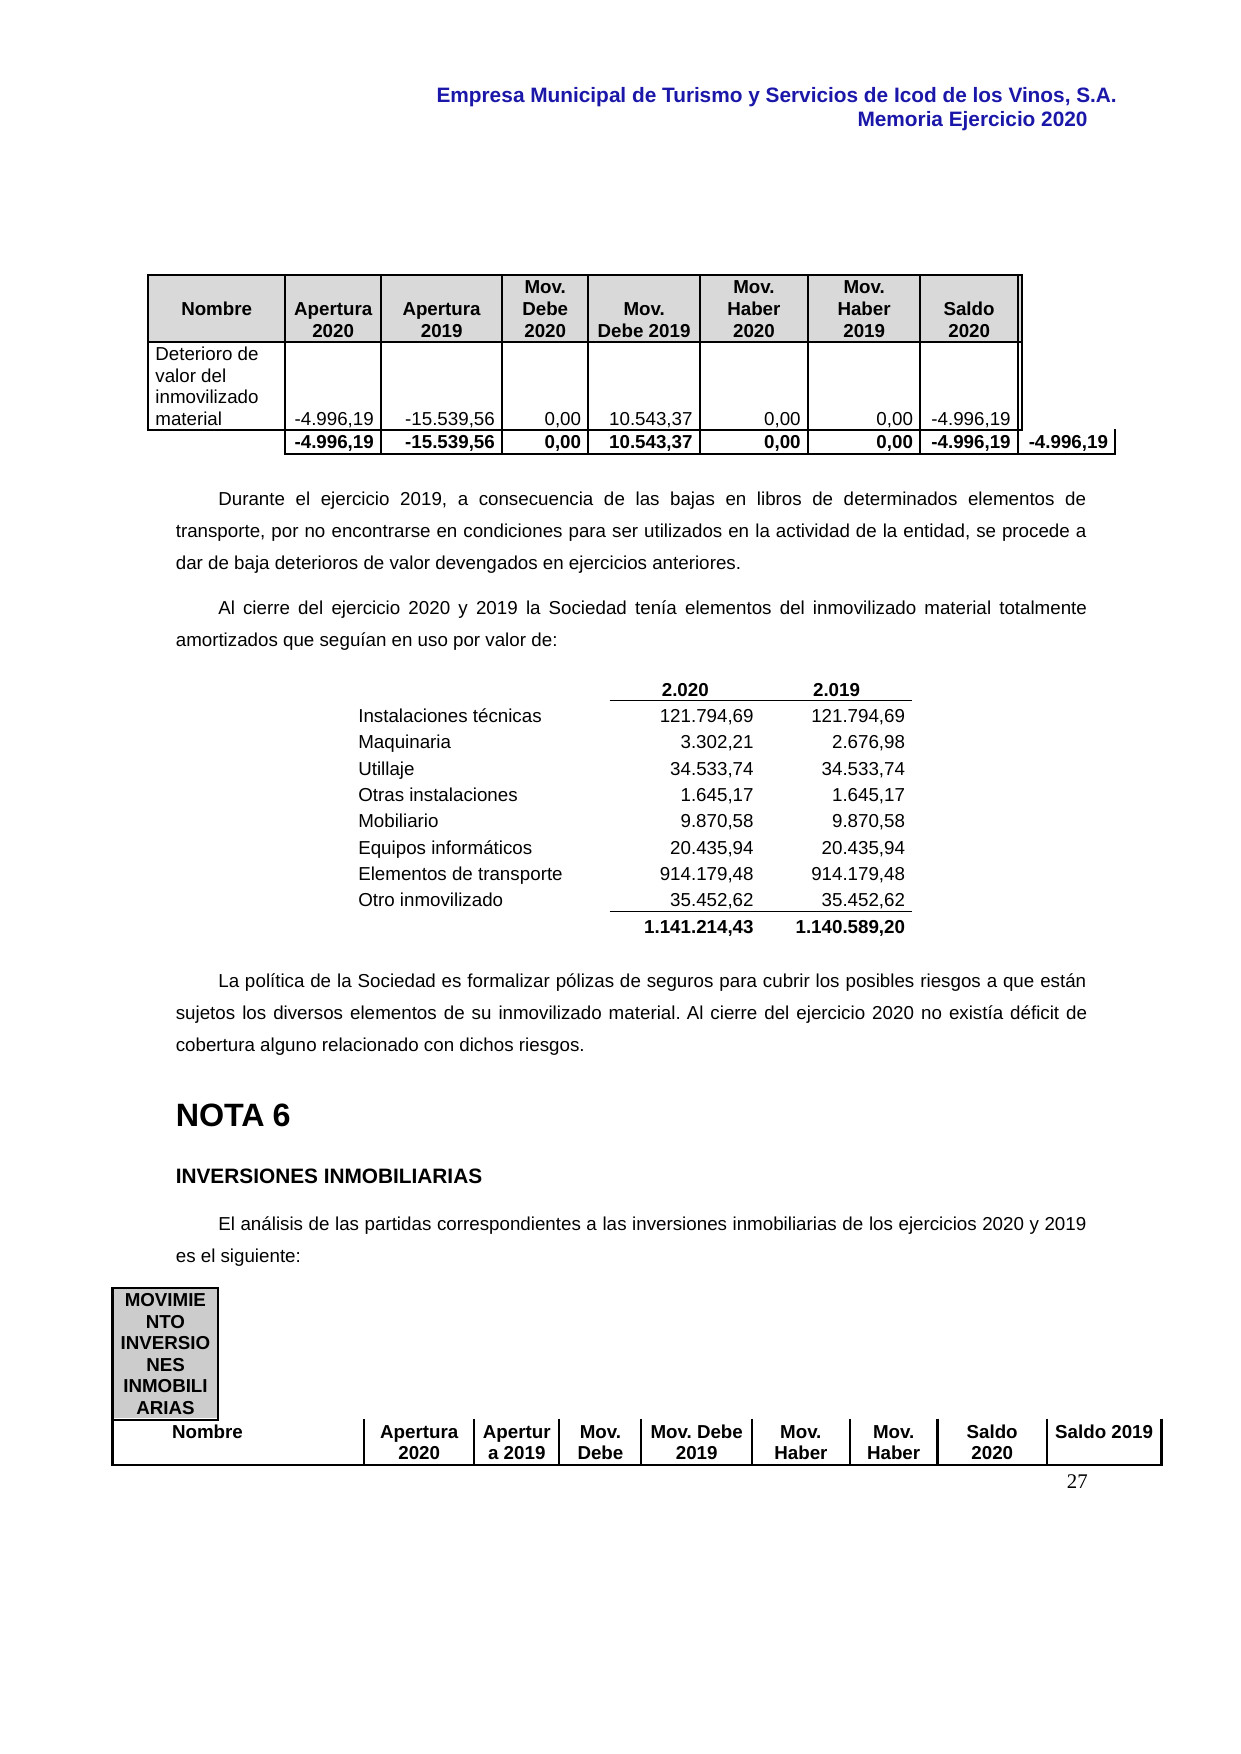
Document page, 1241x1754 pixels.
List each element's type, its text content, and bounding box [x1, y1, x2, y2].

table_cell 914.179,48 [761, 858, 912, 884]
table_cell 20.435,94 [761, 832, 912, 858]
table_header Saldo 2020 [921, 276, 1017, 341]
table_header 2.020 [610, 674, 761, 700]
text Durante el ejercicio 2019, a consecuencia de las bajas en libros de determinados elementos de transporte, por no encontrarse en condiciones para ser utilizados en la actividad de la entidad, se procede a dar de baja deterioros de valor devengados en ejercicios anteriores. [176, 487, 1087, 573]
table_cell Maquinaria [351, 726, 609, 753]
table_cell Elementos de transporte [351, 858, 609, 884]
table_cell Deterioro de valor del inmovilizado material [149, 343, 284, 429]
table_header Apertura 2019 [382, 276, 501, 341]
table_cell 1.140.589,20 [761, 912, 912, 937]
table_cell 1.141.214,43 [610, 912, 761, 937]
table_header Mov. Haber 2019 [809, 276, 919, 341]
table_cell -4.996,19 [921, 431, 1017, 453]
table_cell Mobiliario [351, 805, 609, 832]
table_cell -15.539,56 [382, 431, 501, 453]
table_header MOVIMIENTO INVERSIONES INMOBILIARIAS [114, 1289, 217, 1418]
table_cell Mov. Haber [851, 1419, 936, 1464]
table_cell Saldo 2019 [1048, 1419, 1160, 1464]
table_cell Nombre [114, 1419, 302, 1464]
text El análisis de las partidas correspondientes a las inversiones inmobiliarias de los ejercicios 2020 y 2019 es el siguiente: [176, 1213, 1087, 1267]
table_cell 34.533,74 [610, 753, 761, 779]
table_cell Otras instalaciones [351, 779, 609, 805]
table_header [351, 674, 609, 700]
table_cell 1.645,17 [610, 779, 761, 805]
table_cell 9.870,58 [761, 805, 912, 832]
table_cell 35.452,62 [610, 884, 761, 911]
table_cell [176, 431, 284, 453]
table_cell -4.996,19 [286, 431, 380, 453]
table_cell 0,00 [701, 343, 807, 429]
table_cell [1023, 341, 1115, 429]
table_cell 0,00 [503, 343, 587, 429]
table_header [1023, 274, 1115, 341]
table_cell Saldo 2020 [939, 1419, 1046, 1464]
table_cell Apertura 2020 [365, 1419, 473, 1464]
table_cell Utillaje [351, 753, 609, 779]
table_cell -15.539,56 [382, 343, 501, 429]
table_cell 0,00 [809, 343, 919, 429]
text La política de la Sociedad es formalizar pólizas de seguros para cubrir los posibles riesgos a que están sujetos los diversos elementos de su inmovilizado material. Al cierre del ejercicio 2020 no existía déficit de cobertura alguno relacionado con dichos riesgos. [176, 969, 1087, 1056]
table_cell 1.645,17 [761, 779, 912, 805]
table_cell 9.870,58 [610, 805, 761, 832]
table_cell 121.794,69 [610, 701, 761, 726]
table_cell 10.543,37 [589, 431, 699, 453]
table_cell 2.676,98 [761, 726, 912, 753]
table_cell 0,00 [503, 431, 587, 453]
table_cell 0,00 [809, 431, 919, 453]
table_cell -4.996,19 [921, 343, 1017, 429]
text Al cierre del ejercicio 2020 y 2019 la Sociedad tenía elementos del inmovilizado material totalmente amortizados que seguían en uso por valor de: [176, 597, 1087, 650]
table_cell Equipos informáticos [351, 832, 609, 858]
table_header Nombre [149, 276, 284, 341]
table_cell 10.543,37 [589, 343, 699, 429]
table_cell 0,00 [701, 431, 807, 453]
table_header Mov. Debe 2020 [503, 276, 587, 341]
table_cell -4.996,19 [1019, 429, 1114, 453]
table_cell 914.179,48 [610, 858, 761, 884]
table_cell [148, 431, 176, 453]
table_cell Mov. Haber [753, 1419, 849, 1464]
table_cell 35.452,62 [761, 884, 912, 911]
table_cell Mov. Debe [560, 1419, 640, 1464]
table_header Apertura 2020 [286, 276, 380, 341]
table_cell 34.533,74 [761, 753, 912, 779]
table_cell -4.996,19 [286, 343, 380, 429]
table_cell [302, 1419, 363, 1464]
text NOTA 6 [176, 1096, 1087, 1133]
table_cell Instalaciones técnicas [351, 700, 609, 726]
table_cell 20.435,94 [610, 832, 761, 858]
table_cell Apertura 2019 [475, 1419, 558, 1464]
table_header [219, 1287, 1161, 1418]
table_header Mov. Haber 2020 [701, 276, 807, 341]
table_cell 3.302,21 [610, 726, 761, 753]
table_cell Mov. Debe 2019 [642, 1419, 751, 1464]
text INVERSIONES INMOBILIARIAS [176, 1164, 1087, 1188]
table_header 2.019 [761, 674, 912, 700]
table_cell 121.794,69 [761, 701, 912, 726]
table_cell [351, 911, 609, 937]
table_header Mov. Debe 2019 [589, 276, 699, 341]
table_cell Otro inmovilizado [351, 884, 609, 911]
